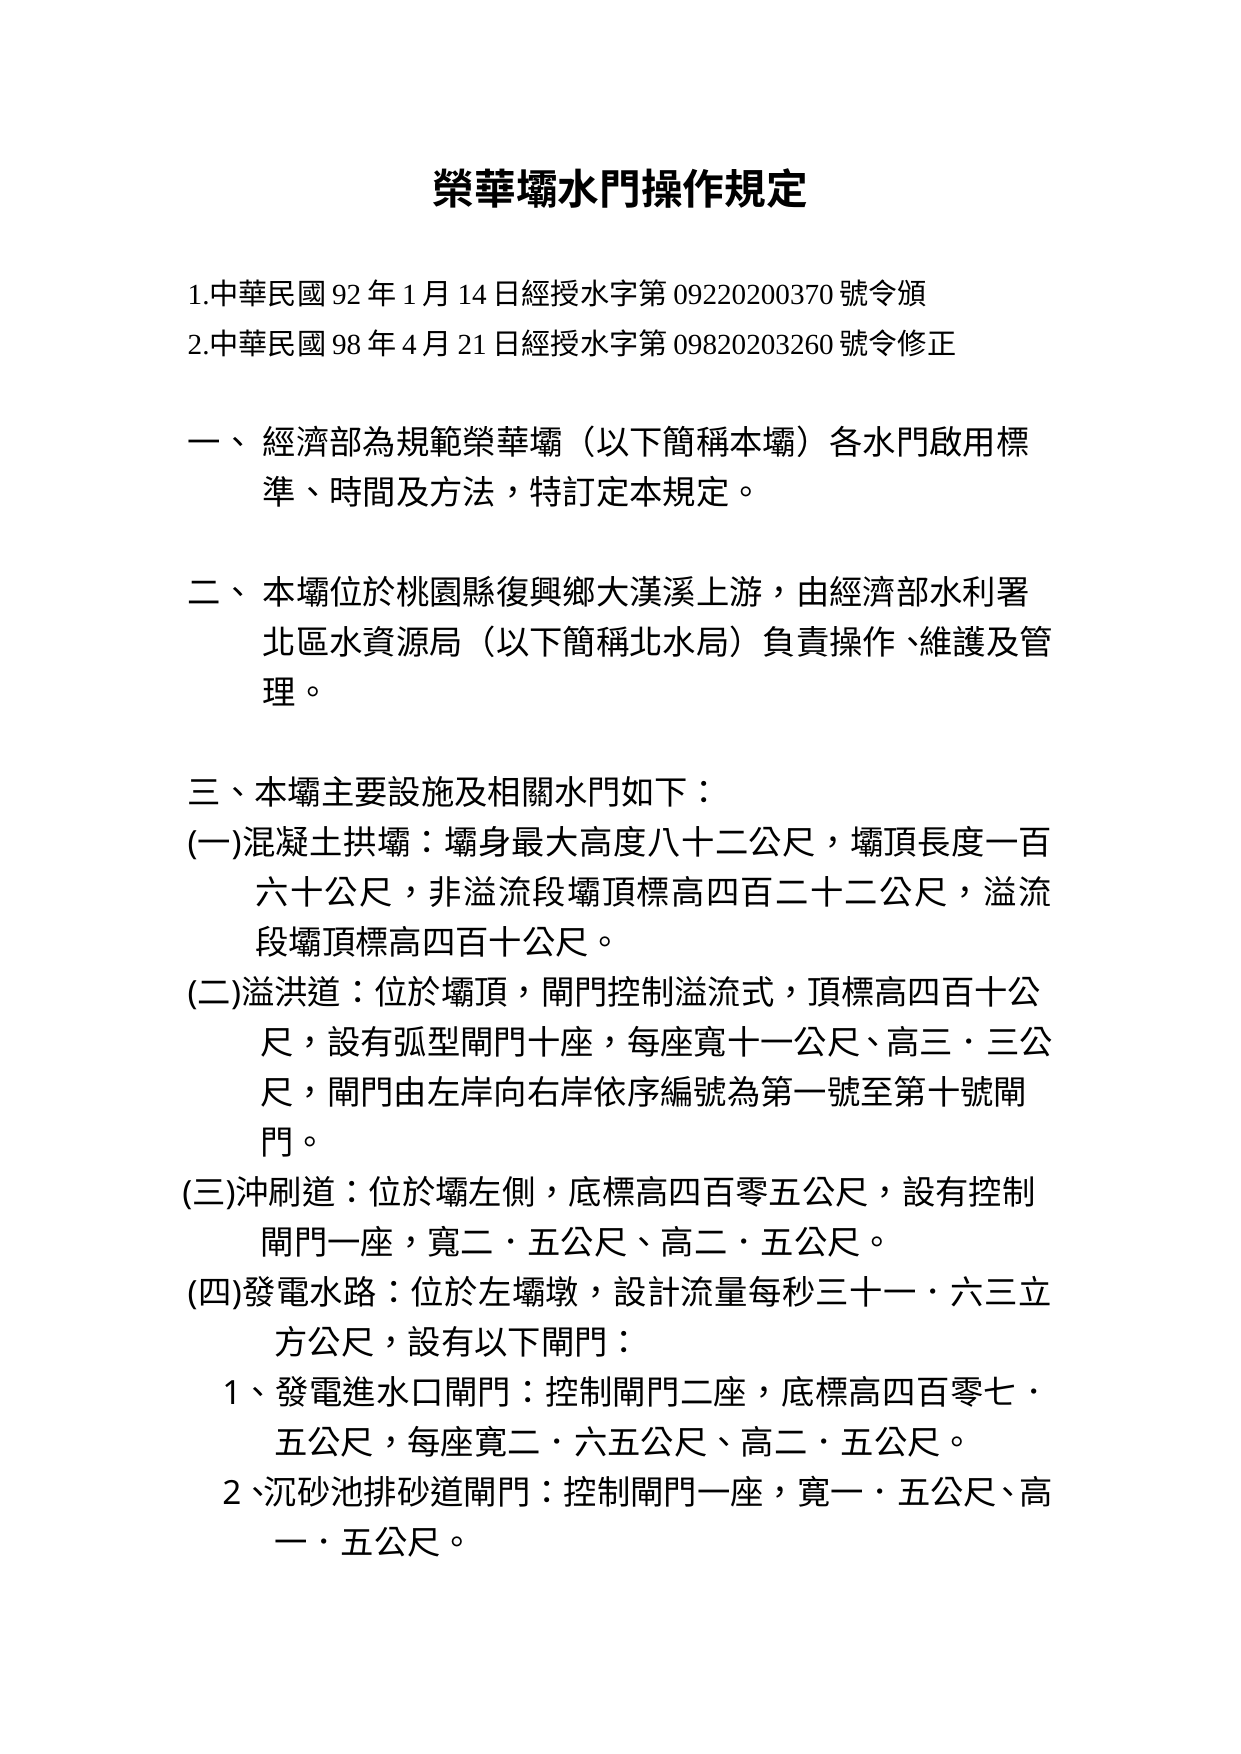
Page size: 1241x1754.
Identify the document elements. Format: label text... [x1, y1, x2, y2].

text (四)發電水路：位於左壩墩，設計流量每秒三十一．六三立方公尺，設有以下閘門： [187, 1264, 1053, 1364]
text 2、沉砂池排砂道閘門：控制閘門一座，寛一．五公尺、高一．五公尺。 [222, 1464, 1053, 1564]
text 榮華壩水門操作規定 [187, 164, 1053, 214]
text (二)溢洪道：位於壩頂，閘門控制溢流式，頂標高四百十公尺，設有弧型閘門十座，每座寬十一公尺、高三．三公尺，閘門由左岸向右岸依序編號為第一號至第十號閘門。 [187, 964, 1053, 1164]
list 經濟部為規範榮華壩（以下簡稱本壩）各水門啟用標準、時間及方法，特訂定本規定。 [187, 414, 1053, 514]
text 1.中華民國92年1月14日經授水字第09220200370號令頒 [187, 264, 1053, 314]
text (一)混凝土拱壩：壩身最大高度八十二公尺，壩頂長度一百六十公尺，非溢流段壩頂標高四百二十二公尺，溢流段壩頂標高四百十公尺。 [187, 814, 1053, 964]
text 三、本壩主要設施及相關水門如下： [187, 764, 1053, 814]
text 1、發電進水口閘門：控制閘門二座，底標高四百零七．五公尺，每座寛二．六五公尺、高二．五公尺。 [222, 1364, 1053, 1464]
text 2.中華民國98年4月21日經授水字第09820203260號令修正 [187, 314, 1053, 364]
text (三)沖刷道：位於壩左側，底標高四百零五公尺，設有控制閘門一座，寬二．五公尺、高二．五公尺。 [182, 1164, 1053, 1264]
list 本壩位於桃園縣復興鄉大漢溪上游，由經濟部水利署北區水資源局（以下簡稱北水局）負責操作、維護及管理。 [187, 564, 1053, 714]
